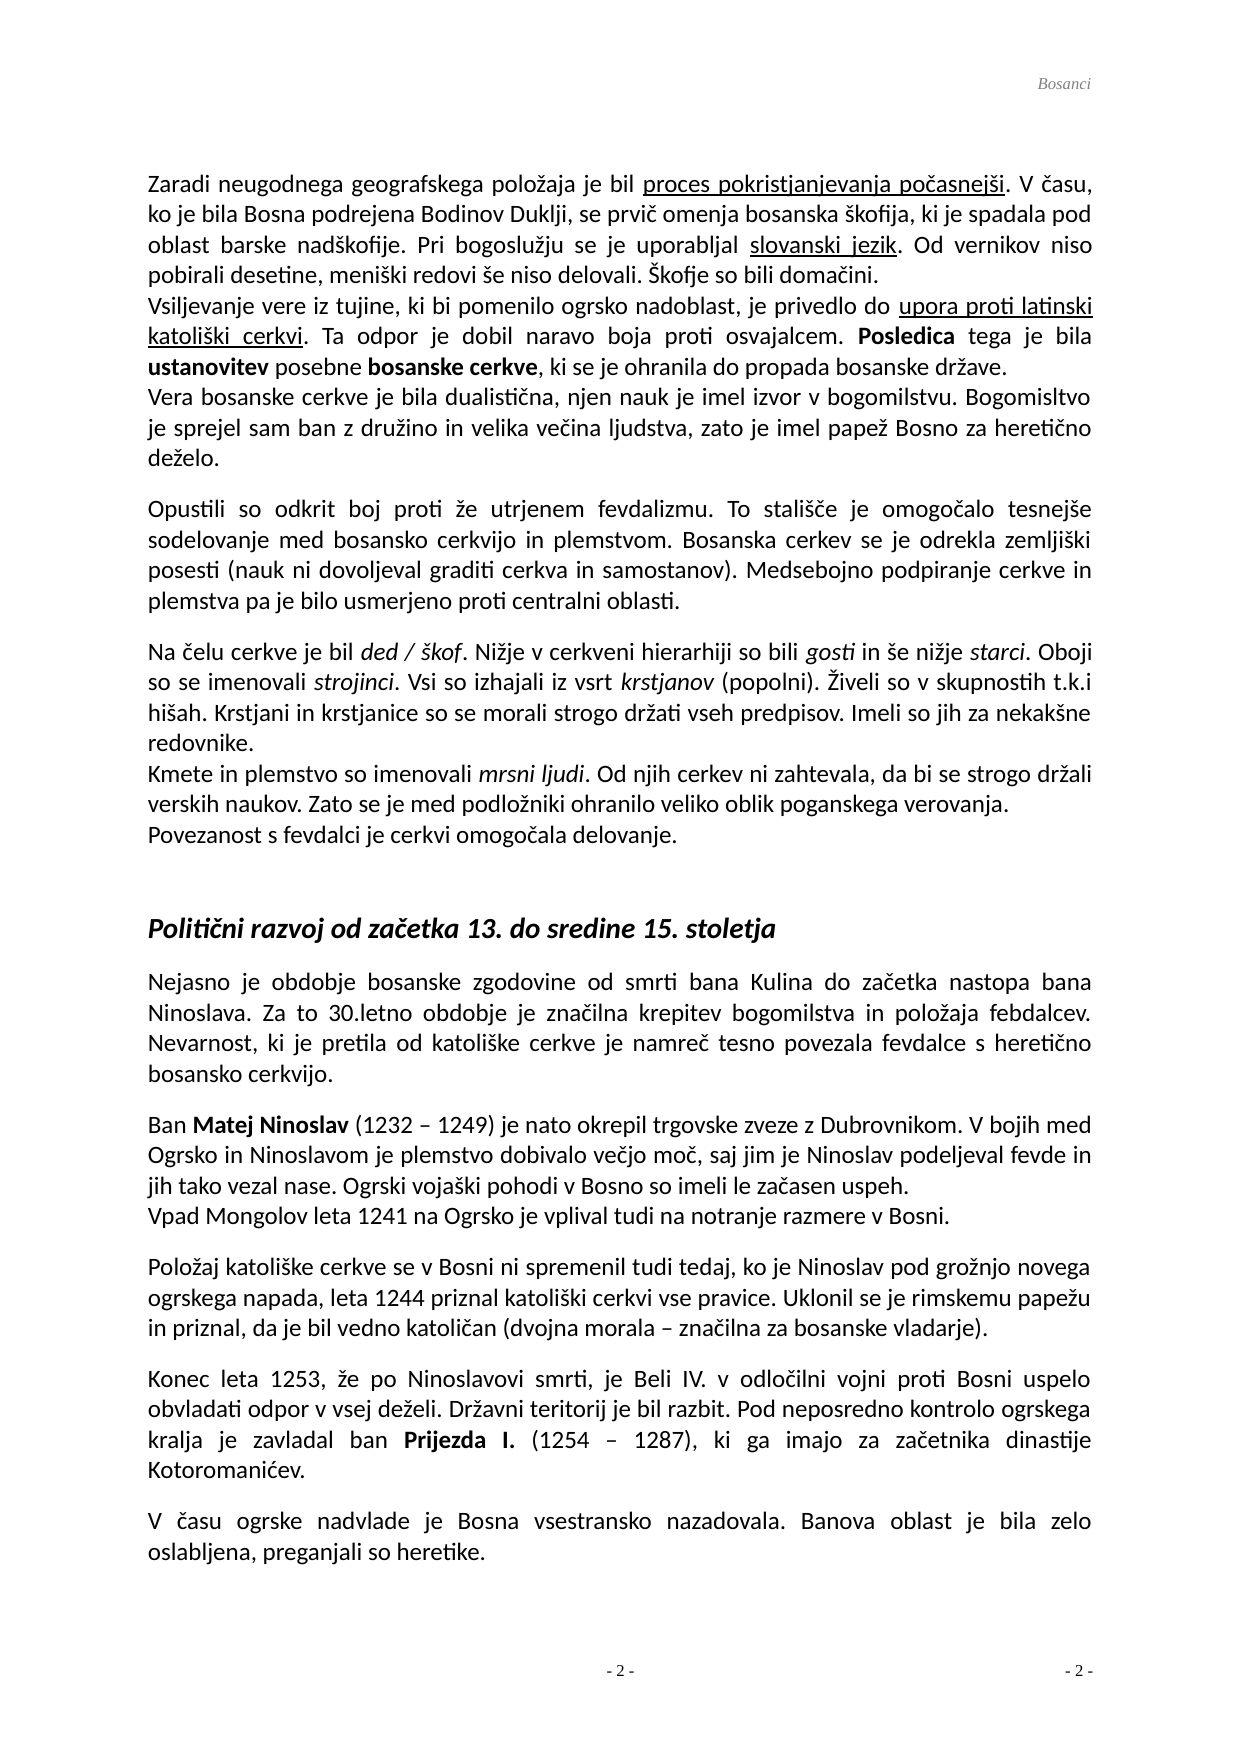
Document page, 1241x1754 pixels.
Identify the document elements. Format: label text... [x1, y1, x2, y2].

text Vpad Mongolov leta 1241 na Ogrsko je vplival tudi na notranje razmere v Bosni. [148, 1200, 1093, 1231]
text Na čelu cerkve je bil ded / škof. Nižje v cerkveni hierarhiji so bili gosti in še nižje starci. Oboji so se imenovali strojinci. Vsi so izhajali iz vsrt krstjanov (popolni). Živeli so v skupnostih t.k.i hišah. Krstjani in krstjanice so se morali strogo držati vseh predpisov. Imeli so jih za nekakšne redovnike. [148, 636, 1093, 758]
text Opustili so odkrit boj proti že utrjenem fevdalizmu. To stališče je omogočalo tesnejše sodelovanje med bosansko cerkvijo in plemstvom. Bosanska cerkev se je odrekla zemljiški posesti (nauk ni dovoljeval graditi cerkva in samostanov). Medsebojno podpiranje cerkve in plemstva pa je bilo usmerjeno proti centralni oblasti. [148, 493, 1093, 616]
text Konec leta 1253, že po Ninoslavovi smrti, je Beli IV. v odločilni vojni proti Bosni uspelo obvladati odpor v vsej deželi. Državni teritorij je bil razbit. Pod neposredno kontrolo ogrskega kralja je zavladal ban Prijezda I. (1254 – 1287), ki ga imajo za začetnika dinastije Kotoromanićev. [148, 1363, 1093, 1485]
text Položaj katoliške cerkve se v Bosni ni spremenil tudi tedaj, ko je Ninoslav pod grožnjo novega ogrskega napada, leta 1244 priznal katoliški cerkvi vse pravice. Uklonil se je rimskemu papežu in priznal, da je bil vedno katoličan (dvojna morala – značilna za bosanske vladarje). [148, 1251, 1093, 1343]
text Kmete in plemstvo so imenovali mrsni ljudi. Od njih cerkev ni zahtevala, da bi se strogo držali verskih naukov. Zato se je med podložniki ohranilo veliko oblik poganskega verovanja. [148, 758, 1093, 819]
subtitle Politični razvoj od začetka 13. do sredine 15. stoletja [148, 911, 1093, 946]
text Nejasno je obdobje bosanske zgodovine od smrti bana Kulina do začetka nastopa bana Ninoslava. Za to 30.letno obdobje je značilna krepitev bogomilstva in položaja febdalcev. Nevarnost, ki je pretila od katoliške cerkve je namreč tesno povezala fevdalce s heretično bosansko cerkvijo. [148, 966, 1093, 1088]
text Vsiljevanje vere iz tujine, ki bi pomenilo ogrsko nadoblast, je privedlo do upora proti latinski katoliški cerkvi. Ta odpor je dobil naravo boja proti osvajalcem. Posledica tega je bila ustanovitev posebne bosanske cerkve, ki se je ohranila do propada bosanske države. [148, 290, 1093, 382]
text Povezanost s fevdalci je cerkvi omogočala delovanje. [148, 819, 1093, 849]
text Vera bosanske cerkve je bila dualistična, njen nauk je imel izvor v bogomilstvu. Bogomisltvo je sprejel sam ban z družino in velika večina ljudstva, zato je imel papež Bosno za heretično deželo. [148, 382, 1093, 473]
text V času ogrske nadvlade je Bosna vsestransko nazadovala. Banova oblast je bila zelo oslabljena, preganjali so heretike. [148, 1506, 1093, 1567]
text Zaradi neugodnega geografskega položaja je bil proces pokristjanjevanja počasnejši. V času, ko je bila Bosna podrejena Bodinov Duklji, se prvič omenja bosanska škofija, ki je spadala pod oblast barske nadškofije. Pri bogoslužju se je uporabljal slovanski jezik. Od vernikov niso pobirali desetine, meniški redovi še niso delovali. Škofje so bili domačini. [148, 168, 1093, 290]
text Ban Matej Ninoslav (1232 – 1249) je nato okrepil trgovske zveze z Dubrovnikom. V bojih med Ogrsko in Ninoslavom je plemstvo dobivalo večjo moč, saj jim je Ninoslav podeljeval fevde in jih tako vezal nase. Ogrski vojaški pohodi v Bosno so imeli le začasen uspeh. [148, 1109, 1093, 1200]
